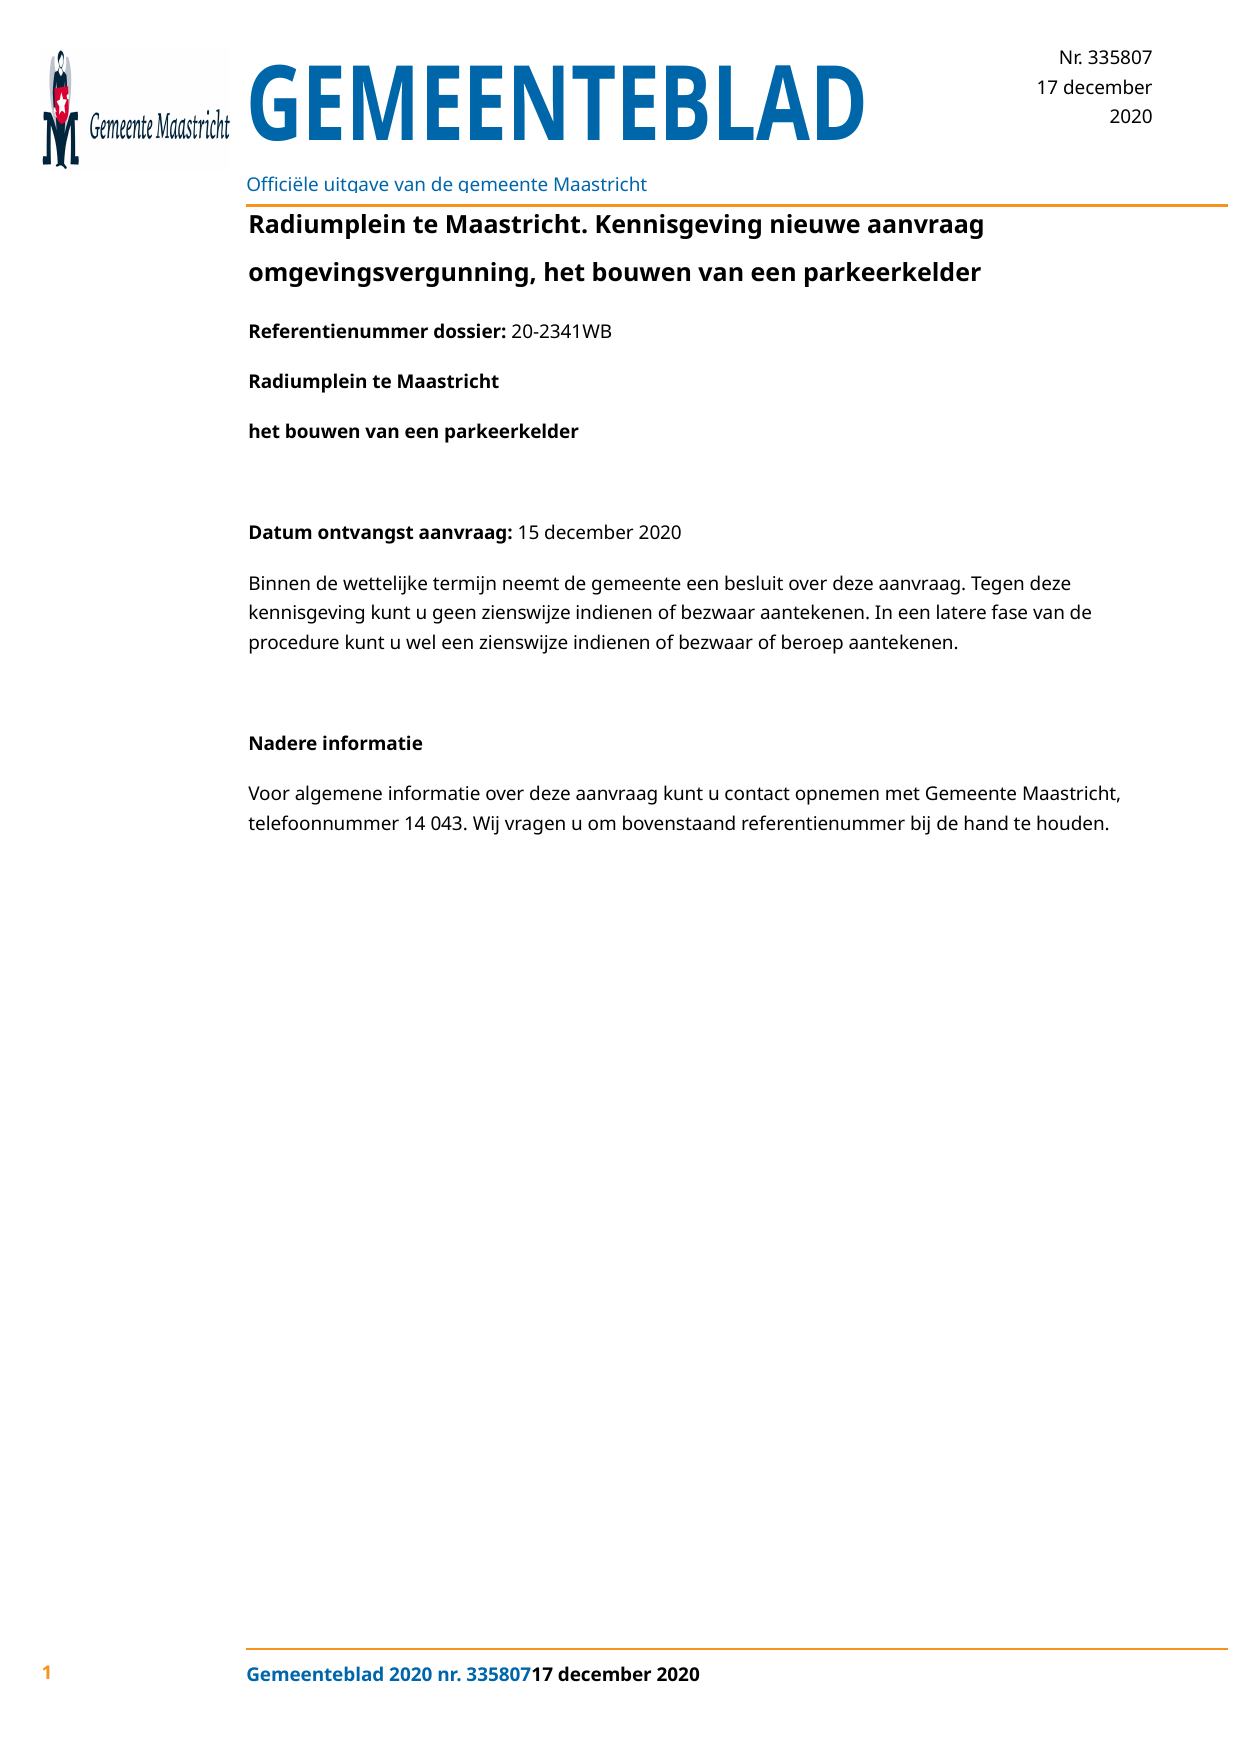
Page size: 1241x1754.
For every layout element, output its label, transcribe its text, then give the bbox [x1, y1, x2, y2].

text Datum ontvangst aanvraag: 15 december 2020 [248, 519, 1152, 545]
text Binnen de wettelijke termijn neemt de gemeente een besluit over deze aanvraag. Tegen deze kennisgeving kunt u geen zienswijze indienen of bezwaar aantekenen. In een latere fase van de procedure kunt u wel een zienswijze indienen of bezwaar of beroep aantekenen. [248, 570, 1152, 655]
text het bouwen van een parkeerkelder [248, 419, 1152, 444]
text Referentienummer dossier: 20-2341WB [248, 318, 1152, 344]
text Radiumplein te Maastricht. Kennisgeving nieuwe aanvraag omgevingsvergunning, het bouwen van een parkeerkelder [248, 207, 1152, 288]
text Voor algemene informatie over deze aanvraag kunt u contact opnemen met Gemeente Maastricht, telefoonnummer 14 043. Wij vragen u om bovenstaand referentienummer bij de hand te houden. [248, 780, 1152, 836]
text Nadere informatie [248, 730, 1152, 756]
text Radiumplein te Maastricht [248, 368, 1152, 394]
picture [41, 47, 231, 172]
